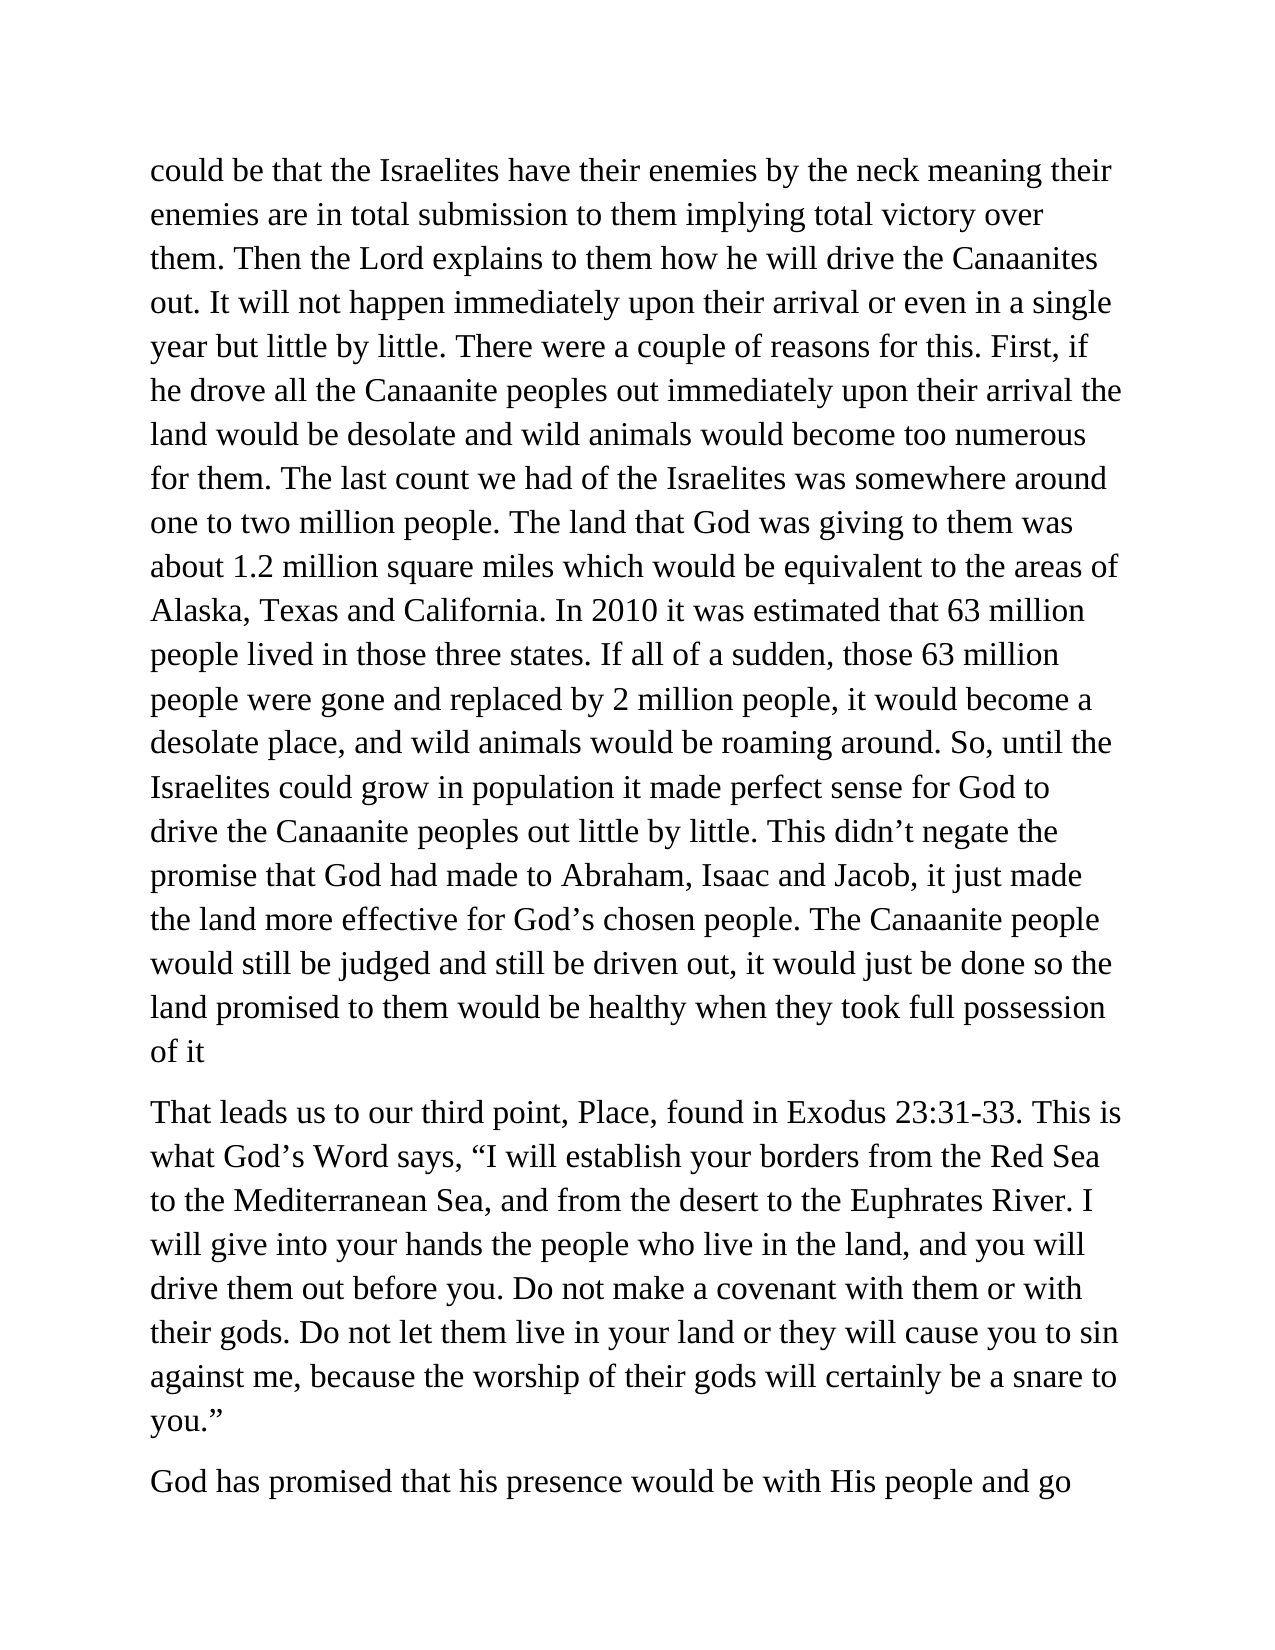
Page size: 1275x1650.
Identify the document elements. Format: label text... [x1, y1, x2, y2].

text God has promised that his presence would be with His people and go [150, 1461, 1125, 1499]
text could be that the Israelites have their enemies by the neck meaning their enemies are in total submission to them implying total victory over them. Then the Lord explains to them how he will drive the Canaanites out. It will not happen immediately upon their arrival or even in a single year but little by little. There were a couple of reasons for this. First, if he drove all the Canaanite peoples out immediately upon their arrival the land would be desolate and wild animals would become too numerous for them. The last count we had of the Israelites was somewhere around one to two million people. The land that God was giving to them was about 1.2 million square miles which would be equivalent to the areas of Alaska, Texas and California. In 2010 it was estimated that 63 million people lived in those three states. If all of a sudden, those 63 million people were gone and replaced by 2 million people, it would become a desolate place, and wild animals would be roaming around. So, until the Israelites could grow in population it made perfect sense for God to drive the Canaanite peoples out little by little. This didn’t negate the promise that God had made to Abraham, Isaac and Jacob, it just made the land more effective for God’s chosen people. The Canaanite people would still be judged and still be driven out, it would just be done so the land promised to them would be healthy when they took full possession of it [150, 150, 1125, 1069]
text That leads us to our third point, Place, found in Exodus 23:31-33. This is what God’s Word says, “I will establish your borders from the Red Sea to the Mediterranean Sea, and from the desert to the Euphrates River. I will give into your hands the people who live in the land, and you will drive them out before you. Do not make a covenant with them or with their gods. Do not let them live in your land or they will cause you to sin against me, because the worship of their gods will certainly be a snare to you.” [150, 1092, 1125, 1439]
